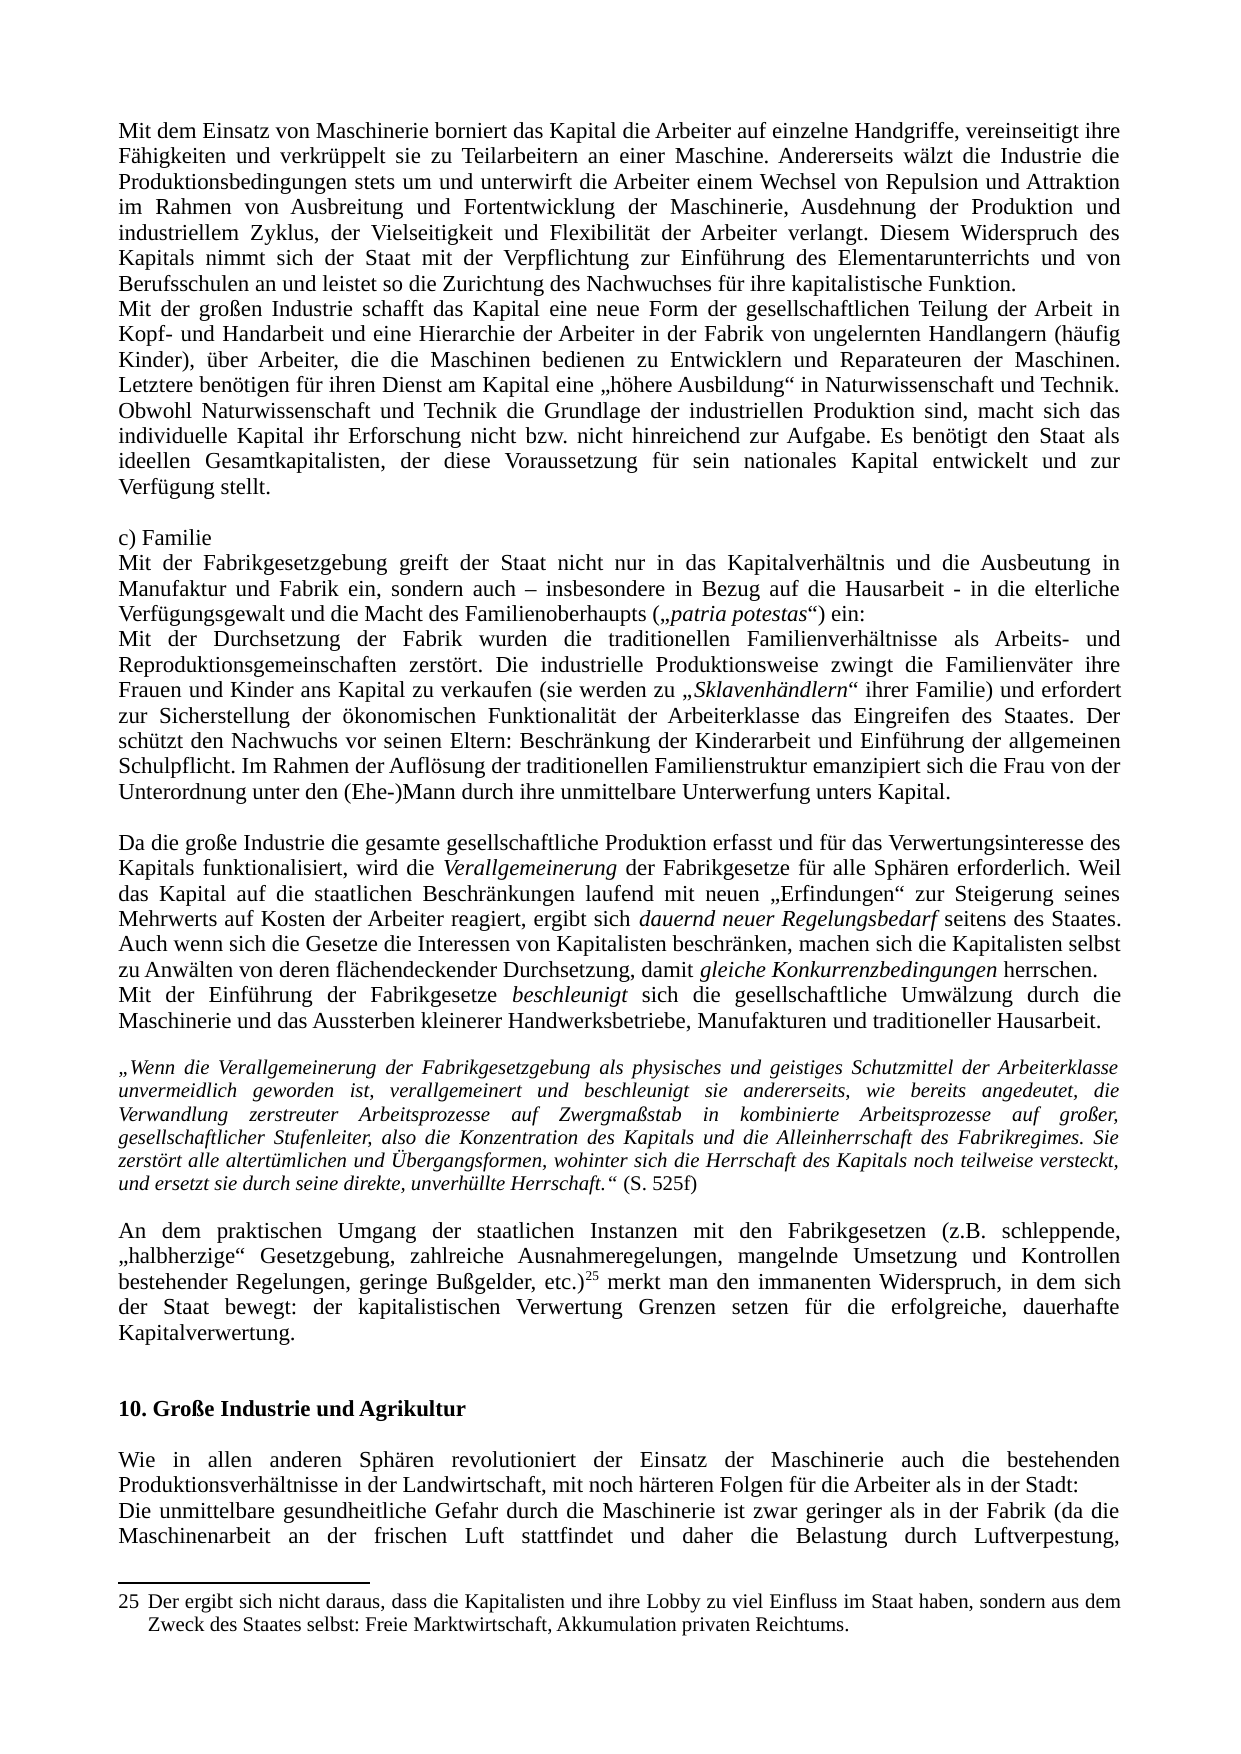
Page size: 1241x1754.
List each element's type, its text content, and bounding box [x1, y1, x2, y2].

text Wie in allen anderen Sphären revolutioniert der Einsatz der Maschinerie auch die bestehenden Produktionsverhältnisse in der Landwirtschaft, mit noch härteren Folgen für die Arbeiter als in der Stadt: [118, 1447, 1122, 1498]
text Die unmittelbare gesundheitliche Gefahr durch die Maschinerie ist zwar geringer als in der Fabrik (da die Maschinenarbeit an der frischen Luft stattfindet und daher die Belastung durch Luftverpestung, [118, 1498, 1122, 1548]
text Mit der Fabrikgesetzgebung greift der Staat nicht nur in das Kapitalverhältnis und die Ausbeutung in Manufaktur und Fabrik ein, sondern auch – insbesondere in Bezug auf die Hausarbeit - in die elterliche Verfügungsgewalt und die Macht des Familienoberhaupts („patria potestas“) ein: [118, 550, 1122, 626]
text Der ergibt sich nicht daraus, dass die Kapitalisten und ihre Lobby zu viel Einfluss im Staat haben, sondern aus dem Zweck des Staates selbst: Freie Marktwirtschaft, Akkumulation privaten Reichtums. [118, 1589, 1122, 1636]
text Mit dem Einsatz von Maschinerie borniert das Kapital die Arbeiter auf einzelne Handgriffe, vereinseitigt ihre Fähigkeiten und verkrüppelt sie zu Teilarbeitern an einer Maschine. Andererseits wälzt die Industrie die Produktionsbedingungen stets um und unterwirft die Arbeiter einem Wechsel von Repulsion und Attraktion im Rahmen von Ausbreitung und Fortentwicklung der Maschinerie, Ausdehnung der Produktion und industriellem Zyklus, der Vielseitigkeit und Flexibilität der Arbeiter verlangt. Diesem Widerspruch des Kapitals nimmt sich der Staat mit der Verpflichtung zur Einführung des Elementarunterrichts und von Berufsschulen an und leistet so die Zurichtung des Nachwuchses für ihre kapitalistische Funktion. [118, 118, 1122, 296]
text An dem praktischen Umgang der staatlichen Instanzen mit den Fabrikgesetzen (z.B. schleppende, „halbherzige“ Gesetzgebung, zahlreiche Ausnahmeregelungen, mangelnde Umsetzung und Kontrollen bestehender Regelungen, geringe Bußgelder, etc.) merkt man den immanenten Widerspruch, in dem sich der Staat bewegt: der kapitalistischen Verwertung Grenzen setzen für die erfolgreiche, dauerhafte Kapitalverwertung. [118, 1218, 1122, 1345]
text Mit der großen Industrie schafft das Kapital eine neue Form der gesellschaftlichen Teilung der Arbeit in Kopf- und Handarbeit und eine Hierarchie der Arbeiter in der Fabrik von ungelernten Handlangern (häufig Kinder), über Arbeiter, die die Maschinen bedienen zu Entwicklern und Reparateuren der Maschinen. Letztere benötigen für ihren Dienst am Kapital eine „höhere Ausbildung“ in Naturwissenschaft und Technik. Obwohl Naturwissenschaft und Technik die Grundlage der industriellen Produktion sind, macht sich das individuelle Kapital ihr Erforschung nicht bzw. nicht hinreichend zur Aufgabe. Es benötigt den Staat als ideellen Gesamtkapitalisten, der diese Voraussetzung für sein nationales Kapital entwickelt und zur Verfügung stellt. [118, 296, 1122, 499]
text 10. Große Industrie und Agrikultur [118, 1396, 1122, 1421]
text Mit der Einführung der Fabrikgesetze beschleunigt sich die gesellschaftliche Umwälzung durch die Maschinerie und das Aussterben kleinerer Handwerksbetriebe, Manufakturen und traditioneller Hausarbeit. [118, 982, 1122, 1033]
text c) Familie [118, 525, 1122, 550]
text „Wenn die Verallgemeinerung der Fabrikgesetzgebung als physisches und geistiges Schutzmittel der Arbeiterklasse unvermeidlich geworden ist, verallgemeinert und beschleunigt sie andererseits, wie bereits angedeutet, die Verwandlung zerstreuter Arbeitsprozesse auf Zwergmaßstab in kombinierte Arbeitsprozesse auf großer, gesellschaftlicher Stufenleiter, also die Konzentration des Kapitals und die Alleinherrschaft des Fabrikregimes. Sie zerstört alle altertümlichen und Übergangsformen, wohinter sich die Herrschaft des Kapitals noch teilweise versteckt, und ersetzt sie durch seine direkte, unverhüllte Herrschaft.“ (S. 525f) [118, 1056, 1122, 1195]
text Da die große Industrie die gesamte gesellschaftliche Produktion erfasst und für das Verwertungsinteresse des Kapitals funktionalisiert, wird die Verallgemeinerung der Fabrikgesetze für alle Sphären erforderlich. Weil das Kapital auf die staatlichen Beschränkungen laufend mit neuen „Erfindungen“ zur Steigerung seines Mehrwerts auf Kosten der Arbeiter reagiert, ergibt sich dauernd neuer Regelungsbedarf seitens des Staates. Auch wenn sich die Gesetze die Interessen von Kapitalisten beschränken, machen sich die Kapitalisten selbst zu Anwälten von deren flächendeckender Durchsetzung, damit gleiche Konkurrenzbedingungen herrschen. [118, 830, 1122, 982]
text Mit der Durchsetzung der Fabrik wurden die traditionellen Familienverhältnisse als Arbeits- und Reproduktionsgemeinschaften zerstört. Die industrielle Produktionsweise zwingt die Familienväter ihre Frauen und Kinder ans Kapital zu verkaufen (sie werden zu „Sklavenhändlern“ ihrer Familie) und erfordert zur Sicherstellung der ökonomischen Funktionalität der Arbeiterklasse das Eingreifen des Staates. Der schützt den Nachwuchs vor seinen Eltern: Beschränkung der Kinderarbeit und Einführung der allgemeinen Schulpflicht. Im Rahmen der Auflösung der traditionellen Familienstruktur emanzipiert sich die Frau von der Unterordnung unter den (Ehe-)Mann durch ihre unmittelbare Unterwerfung unters Kapital. [118, 626, 1122, 804]
